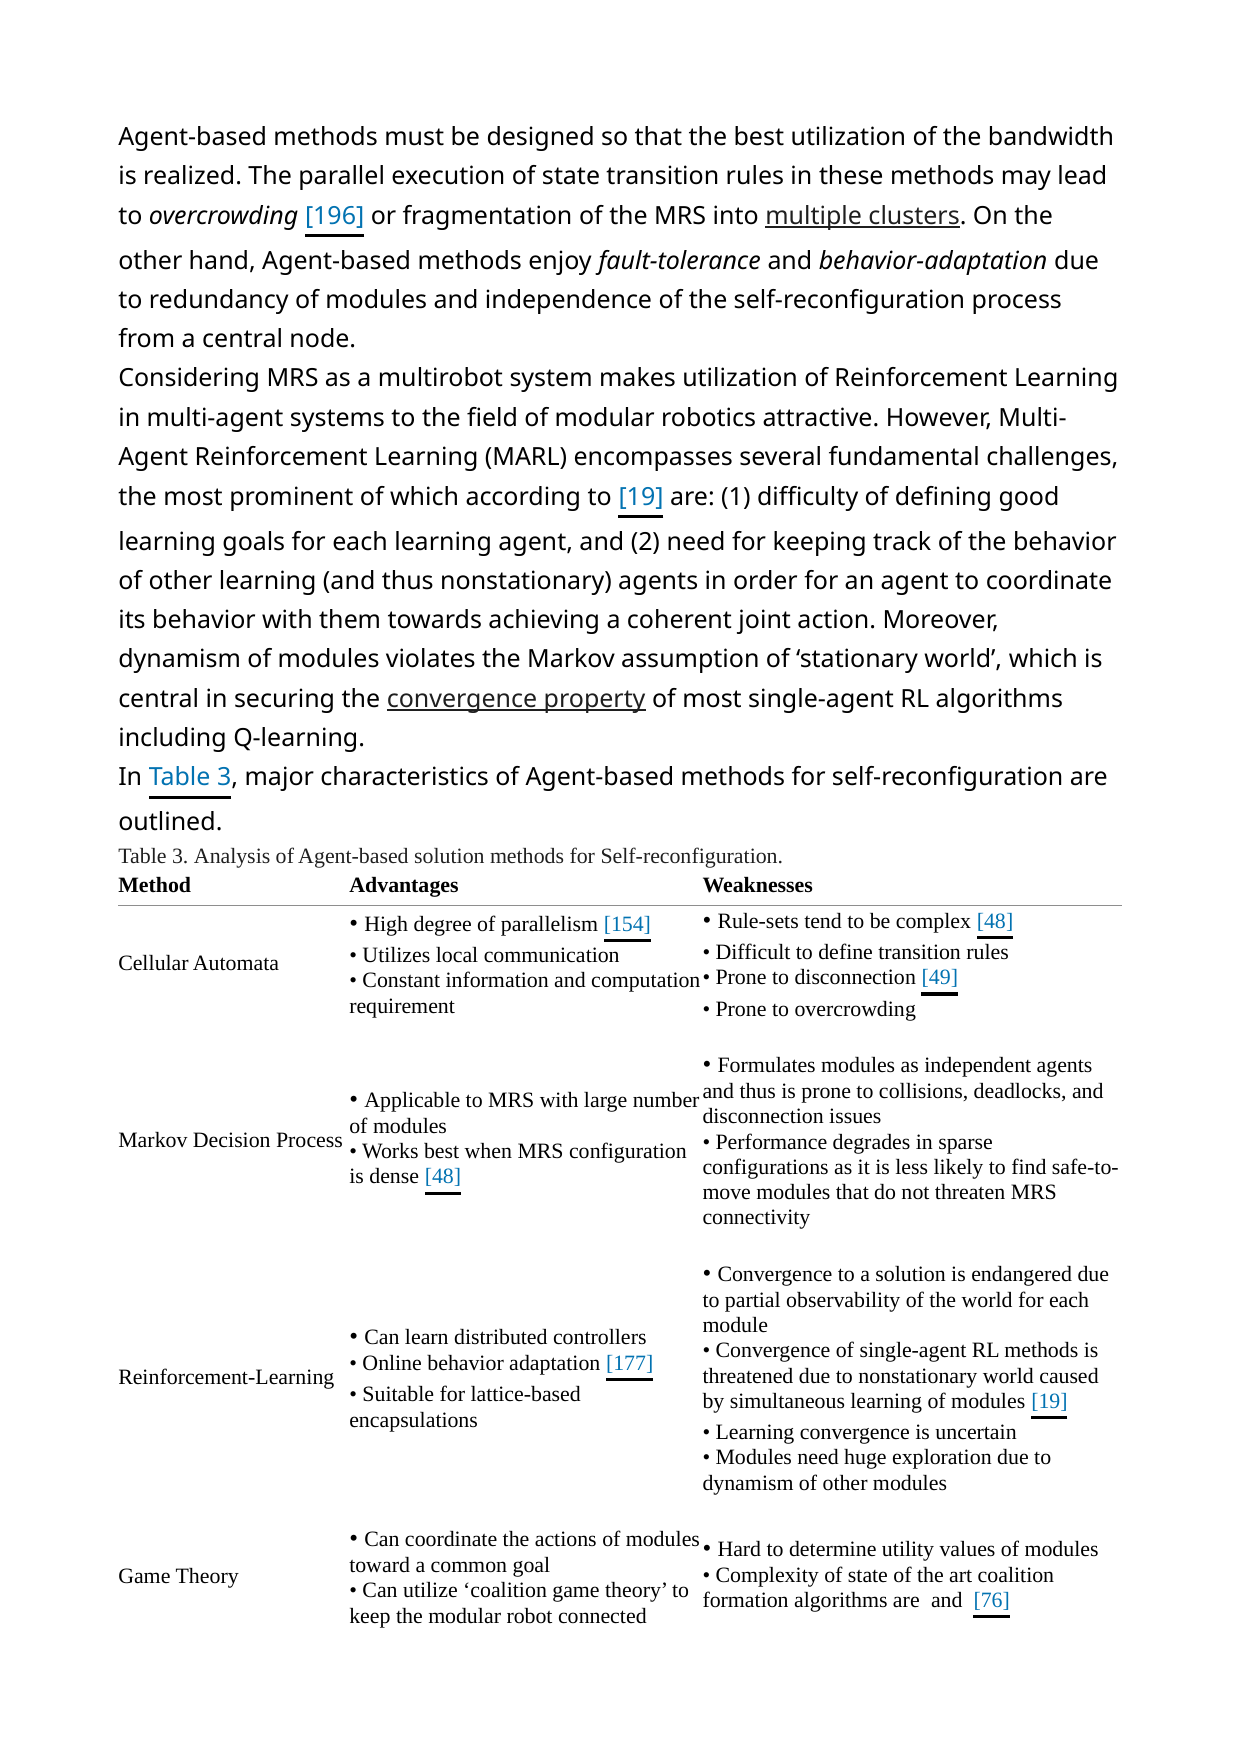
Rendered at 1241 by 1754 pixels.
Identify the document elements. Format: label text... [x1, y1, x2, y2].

table_cell • Convergence to a solution is endangered due to partial observability of the world for each module • Convergence of single-agent RL methods is threatened due to nonstationary world caused by simultaneous learning of modules [19] • Learning convergence is uncertain • Modules need huge exploration due to dynamism of other modules [702, 1258, 1122, 1495]
table_cell [118, 1021, 1122, 1049]
table_header Advantages [349, 872, 702, 905]
table_cell • Can coordinate the actions of modules toward a common goal • Can utilize ‘coalition game theory’ to keep the modular robot connected [349, 1524, 702, 1628]
text Table 3. Analysis of Agent-based solution methods for Self-reconfiguration. [118, 843, 1122, 868]
text Agent-based methods must be designed so that the best utilization of the bandwidth is realized. The parallel execution of state transition rules in these methods may lead to overcrowding [196] or fragmentation of the MRS into multiple clusters. On the other hand, Agent-based methods enjoy fault-tolerance and behavior-adaptation due to redundancy of modules and independence of the self-reconfiguration process from a central node. [118, 118, 1122, 355]
table_cell • Can learn distributed controllers • Online behavior adaptation [177] • Suitable for lattice-based encapsulations [349, 1258, 702, 1495]
table_cell Cellular Automata [118, 906, 349, 1021]
table_cell • Applicable to MRS with large number of modules • Works best when MRS configuration is dense [48] [349, 1050, 702, 1229]
table_cell [118, 1495, 1122, 1523]
table_cell Markov Decision Process [118, 1050, 349, 1229]
table_cell • Rule-sets tend to be complex [48] • Difficult to define transition rules • Prone to disconnection [49] • Prone to overcrowding [702, 906, 1122, 1021]
table_cell Reinforcement-Learning [118, 1258, 349, 1495]
table_cell • High degree of parallelism [154] • Utilizes local communication • Constant information and computation requirement [349, 906, 702, 1021]
table_header Weaknesses [702, 872, 1122, 905]
text In Table 3, major characteristics of Agent-based methods for self-reconfiguration are outlined. [118, 758, 1122, 838]
table_cell • Hard to determine utility values of modules • Complexity of state of the art coalition formation algorithms are and [76] [702, 1524, 1122, 1628]
table_cell Game Theory [118, 1524, 349, 1628]
table_header Method [118, 872, 349, 905]
table_cell • Formulates modules as independent agents and thus is prone to collisions, deadlocks, and disconnection issues • Performance degrades in sparse configurations as it is less likely to find safe-to-move modules that do not threaten MRS connectivity [702, 1050, 1122, 1229]
text Considering MRS as a multirobot system makes utilization of Reinforcement Learning in multi-agent systems to the field of modular robotics attractive. However, Multi-Agent Reinforcement Learning (MARL) encompasses several fundamental challenges, the most prominent of which according to [19] are: (1) difficulty of defining good learning goals for each learning agent, and (2) need for keeping track of the behavior of other learning (and thus nonstationary) agents in order for an agent to coordinate its behavior with them towards achieving a coherent joint action. Moreover, dynamism of modules violates the Markov assumption of ‘stationary world’, which is central in securing the convergence property of most single-agent RL algorithms including Q-learning. [118, 360, 1122, 753]
table_cell [118, 1230, 1122, 1258]
